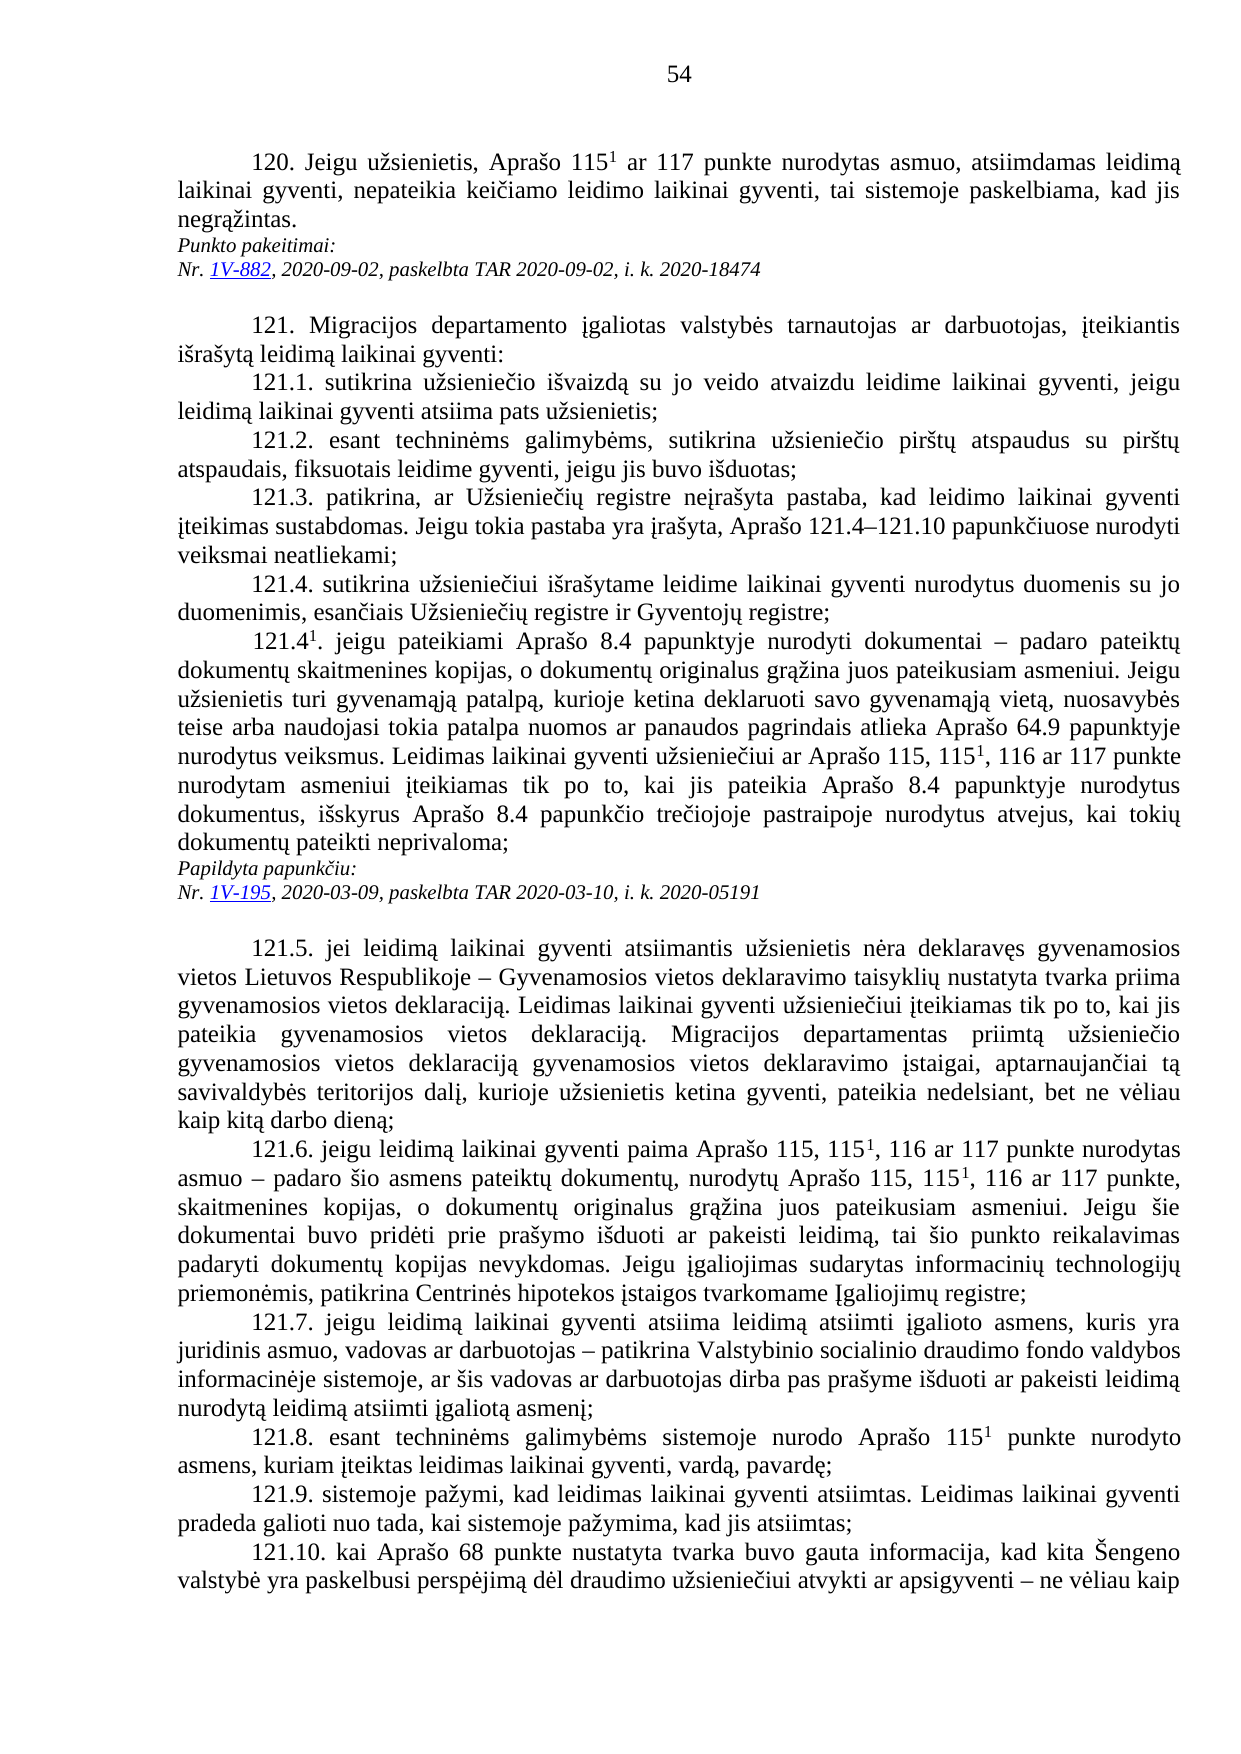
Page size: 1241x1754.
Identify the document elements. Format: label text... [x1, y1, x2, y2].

text 121.5. jei leidimą laikinai gyventi atsiimantis užsienietis nėra deklaravęs gyvenamosios vietos Lietuvos Respublikoje – Gyvenamosios vietos deklaravimo taisyklių nustatyta tvarka priima gyvenamosios vietos deklaraciją. Leidimas laikinai gyventi užsieniečiui įteikiamas tik po to, kai jis pateikia gyvenamosios vietos deklaraciją. Migracijos departamentas priimtą užsieniečio gyvenamosios vietos deklaraciją gyvenamosios vietos deklaravimo įstaigai, aptarnaujančiai tą savivaldybės teritorijos dalį, kurioje užsienietis ketina gyventi, pateikia nedelsiant, bet ne vėliau kaip kitą darbo dieną; [177, 933, 1181, 1134]
text Nr. 1V-195, 2020-03-09, paskelbta TAR 2020-03-10, i. k. 2020-05191 [177, 880, 1181, 904]
text 121.41. jeigu pateikiami Aprašo 8.4 papunktyje nurodyti dokumentai – padaro pateiktų dokumentų skaitmenines kopijas, o dokumentų originalus grąžina juos pateikusiam asmeniui. Jeigu užsienietis turi gyvenamąją patalpą, kurioje ketina deklaruoti savo gyvenamąją vietą, nuosavybės teise arba naudojasi tokia patalpa nuomos ar panaudos pagrindais atlieka Aprašo 64.9 papunktyje nurodytus veiksmus. Leidimas laikinai gyventi užsieniečiui ar Aprašo 115, 1151, 116 ar 117 punkte nurodytam asmeniui įteikiamas tik po to, kai jis pateikia Aprašo 8.4 papunktyje nurodytus dokumentus, išskyrus Aprašo 8.4 papunkčio trečiojoje pastraipoje nurodytus atvejus, kai tokių dokumentų pateikti neprivaloma; [177, 626, 1181, 856]
text 121.9. sistemoje pažymi, kad leidimas laikinai gyventi atsiimtas. Leidimas laikinai gyventi pradeda galioti nuo tada, kai sistemoje pažymima, kad jis atsiimtas; [177, 1479, 1181, 1537]
text 120. Jeigu užsienietis, Aprašo 1151 ar 117 punkte nurodytas asmuo, atsiimdamas leidimą laikinai gyventi, nepateikia keičiamo leidimo laikinai gyventi, tai sistemoje paskelbiama, kad jis negrąžintas. [177, 147, 1181, 233]
text Nr. 1V-882, 2020-09-02, paskelbta TAR 2020-09-02, i. k. 2020-18474 [177, 257, 1181, 281]
text Papildyta papunkčiu: [177, 856, 1181, 880]
text 121.3. patikrina, ar Užsieniečių registre neįrašyta pastaba, kad leidimo laikinai gyventi įteikimas sustabdomas. Jeigu tokia pastaba yra įrašyta, Aprašo 121.4–121.10 papunkčiuose nurodyti veiksmai neatliekami; [177, 482, 1181, 569]
text 121.2. esant techninėms galimybėms, sutikrina užsieniečio pirštų atspaudus su pirštų atspaudais, fiksuotais leidime gyventi, jeigu jis buvo išduotas; [177, 425, 1181, 482]
text 121.4. sutikrina užsieniečiui išrašytame leidime laikinai gyventi nurodytus duomenis su jo duomenimis, esančiais Užsieniečių registre ir Gyventojų registre; [177, 569, 1181, 626]
text 121.10. kai Aprašo 68 punkte nustatyta tvarka buvo gauta informacija, kad kita Šengeno valstybė yra paskelbusi perspėjimą dėl draudimo užsieniečiui atvykti ar apsigyventi – ne vėliau kaip [177, 1537, 1181, 1594]
text 121.1. sutikrina užsieniečio išvaizdą su jo veido atvaizdu leidime laikinai gyventi, jeigu leidimą laikinai gyventi atsiima pats užsienietis; [177, 367, 1181, 425]
text 121. Migracijos departamento įgaliotas valstybės tarnautojas ar darbuotojas, įteikiantis išrašytą leidimą laikinai gyventi: [177, 310, 1181, 367]
text 121.6. jeigu leidimą laikinai gyventi paima Aprašo 115, 1151, 116 ar 117 punkte nurodytas asmuo – padaro šio asmens pateiktų dokumentų, nurodytų Aprašo 115, 1151, 116 ar 117 punkte, skaitmenines kopijas, o dokumentų originalus grąžina juos pateikusiam asmeniui. Jeigu šie dokumentai buvo pridėti prie prašymo išduoti ar pakeisti leidimą, tai šio punkto reikalavimas padaryti dokumentų kopijas nevykdomas. Jeigu įgaliojimas sudarytas informacinių technologijų priemonėmis, patikrina Centrinės hipotekos įstaigos tvarkomame Įgaliojimų registre; [177, 1134, 1181, 1307]
text 121.7. jeigu leidimą laikinai gyventi atsiima leidimą atsiimti įgalioto asmens, kuris yra juridinis asmuo, vadovas ar darbuotojas – patikrina Valstybinio socialinio draudimo fondo valdybos informacinėje sistemoje, ar šis vadovas ar darbuotojas dirba pas prašyme išduoti ar pakeisti leidimą nurodytą leidimą atsiimti įgaliotą asmenį; [177, 1307, 1181, 1422]
text 121.8. esant techninėms galimybėms sistemoje nurodo Aprašo 1151 punkte nurodyto asmens, kuriam įteiktas leidimas laikinai gyventi, vardą, pavardę; [177, 1422, 1181, 1479]
text Punkto pakeitimai: [177, 233, 1181, 257]
